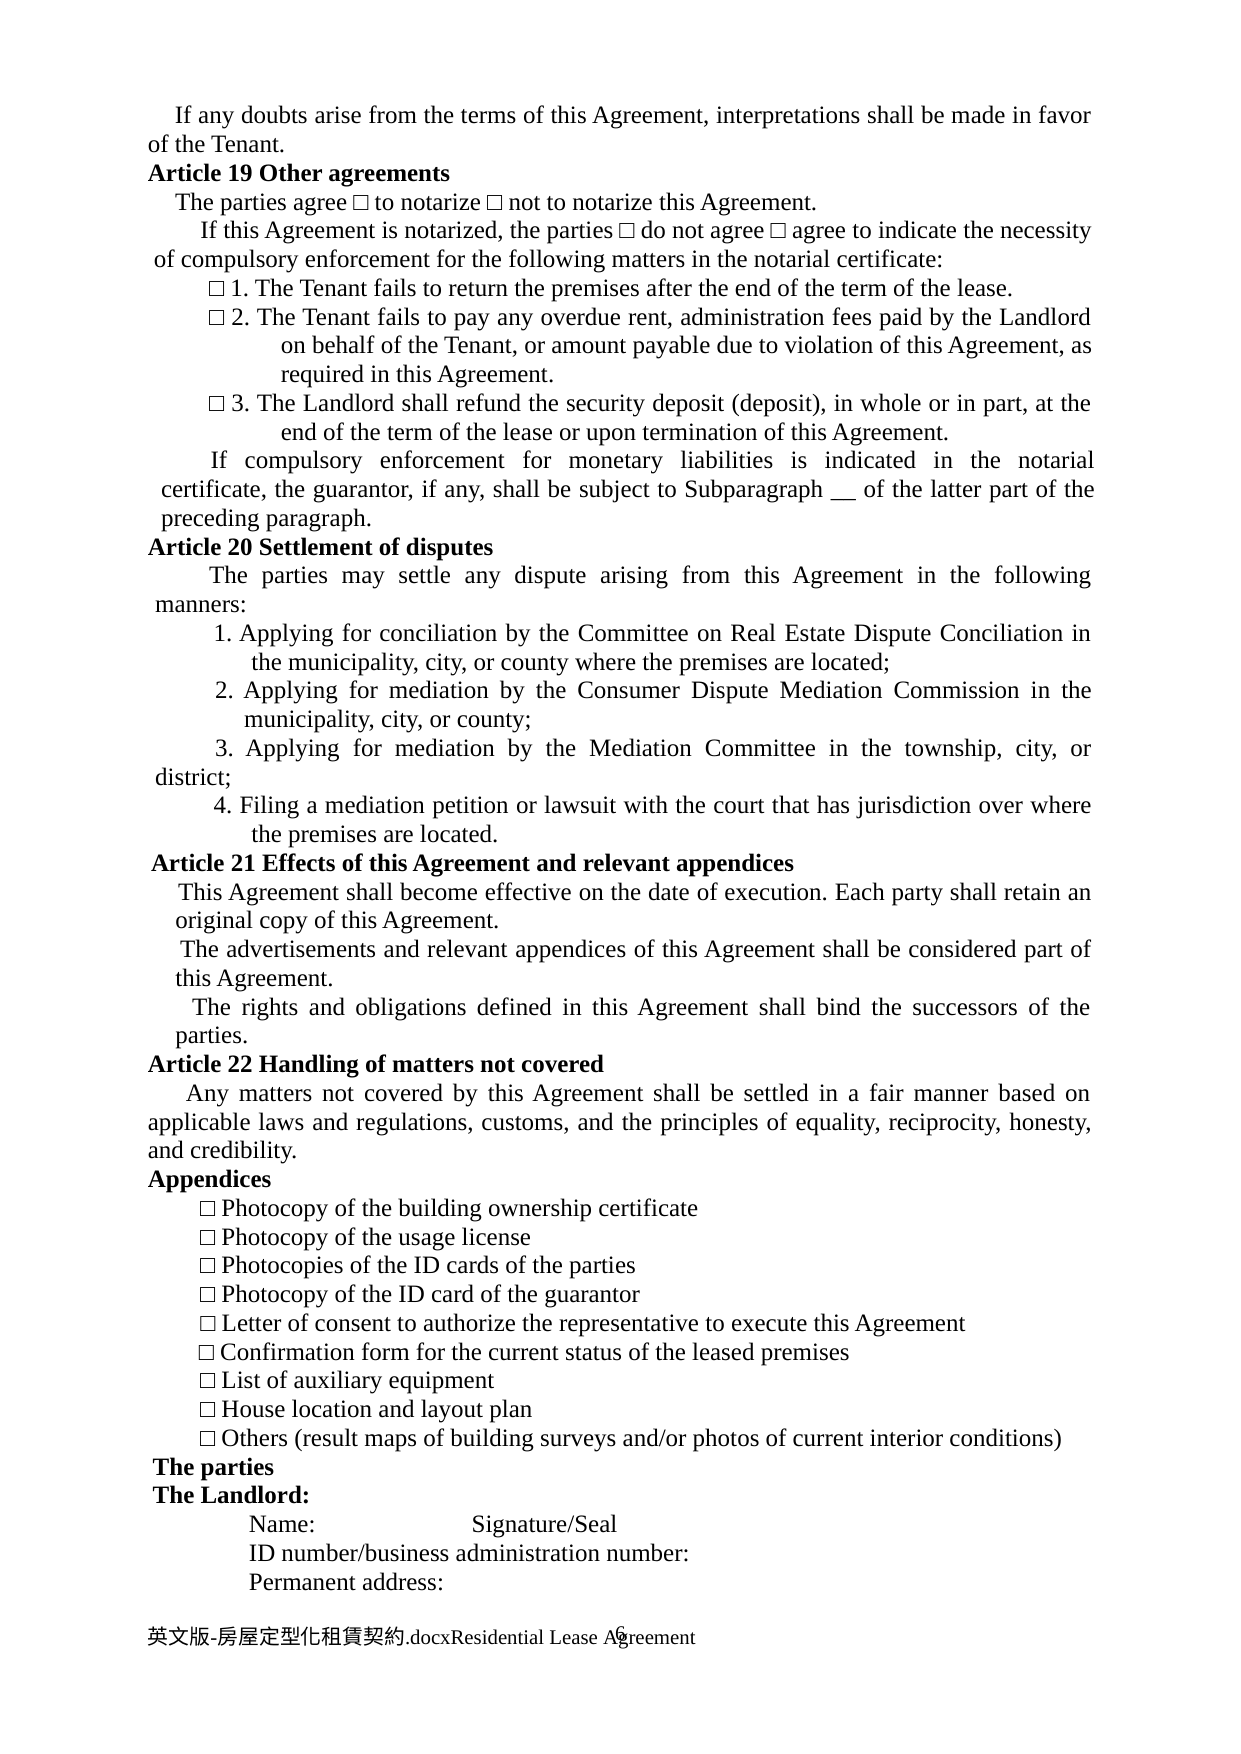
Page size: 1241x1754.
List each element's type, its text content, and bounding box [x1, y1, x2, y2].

text □ Letter of consent to authorize the representative to execute this Agreement [200, 1308, 1092, 1337]
text 2. Applying for mediation by the Consumer Dispute Mediation Commission in the municipality, city, or county; [215, 675, 1092, 733]
text If this Agreement is notarized, the parties □ do not agree □ agree to indicate the necessity of compulsory enforcement for the following matters in the notarial certificate: [153, 215, 1092, 273]
text The Landlord: [146, 1480, 1092, 1509]
text Article 19 Other agreements [148, 158, 1092, 187]
text The advertisements and relevant appendices of this Agreement shall be considered part of this Agreement. [150, 934, 1092, 992]
text Article 21 Effects of this Agreement and relevant appendices [151, 848, 1092, 877]
text □ House location and layout plan [200, 1394, 1092, 1423]
text □ Photocopy of the building ownership certificate [200, 1193, 1092, 1222]
text The parties agree □ to notarize □ not to notarize this Agreement. [150, 187, 1092, 215]
text The parties may settle any dispute arising from this Agreement in the following manners: [155, 560, 1092, 618]
text If compulsory enforcement for monetary liabilities is indicated in the notarial certificate, the guarantor, if any, shall be subject to Subparagraph __ of the latter part of the preceding paragraph. [161, 445, 1096, 532]
text This Agreement shall become effective on the date of execution. Each party shall retain an original copy of this Agreement. [150, 877, 1092, 934]
text □ Confirmation form for the current status of the leased premises [199, 1337, 1092, 1365]
text □ 1. The Tenant fails to return the premises after the end of the term of the lease. [209, 273, 1092, 302]
text □ Photocopy of the ID card of the guarantor [200, 1279, 1092, 1308]
text The parties [146, 1452, 1092, 1480]
text 1. Applying for conciliation by the Committee on Real Estate Dispute Conciliation in the municipality, city, or county where the premises are located; [213, 618, 1092, 675]
text ID number/business administration number: [146, 1538, 1092, 1567]
text 4. Filing a mediation petition or lawsuit with the court that has jurisdiction over where the premises are located. [213, 790, 1092, 848]
text □ Photocopy of the usage license [200, 1222, 1092, 1250]
text Article 20 Settlement of disputes [148, 532, 1092, 560]
text Appendices [148, 1164, 1092, 1193]
text □ List of auxiliary equipment [200, 1365, 1092, 1394]
text □ 2. The Tenant fails to pay any overdue rent, administration fees paid by the Landlord on behalf of the Tenant, or amount payable due to violation of this Agreement, as required in this Agreement. [209, 302, 1092, 388]
text Permanent address: [146, 1567, 1092, 1595]
text □ 3. The Landlord shall refund the security deposit (deposit), in whole or in part, at the end of the term of the lease or upon termination of this Agreement. [209, 388, 1092, 445]
text If any doubts arise from the terms of this Agreement, interpretations shall be made in favor of the Tenant. [148, 100, 1092, 158]
text □ Others (result maps of building surveys and/or photos of current interior conditions) [200, 1423, 1092, 1452]
text Any matters not covered by this Agreement shall be settled in a fair manner based on applicable laws and regulations, customs, and the principles of equality, reciprocity, honesty, and credibility. [148, 1078, 1092, 1164]
text Article 22 Handling of matters not covered [148, 1049, 1092, 1078]
text 3. Applying for mediation by the Mediation Committee in the township, city, or district; [155, 733, 1092, 790]
text Name: Signature/Seal [146, 1509, 1092, 1538]
text □ Photocopies of the ID cards of the parties [200, 1250, 1092, 1279]
text The rights and obligations defined in this Agreement shall bind the successors of the parties. [150, 992, 1092, 1049]
